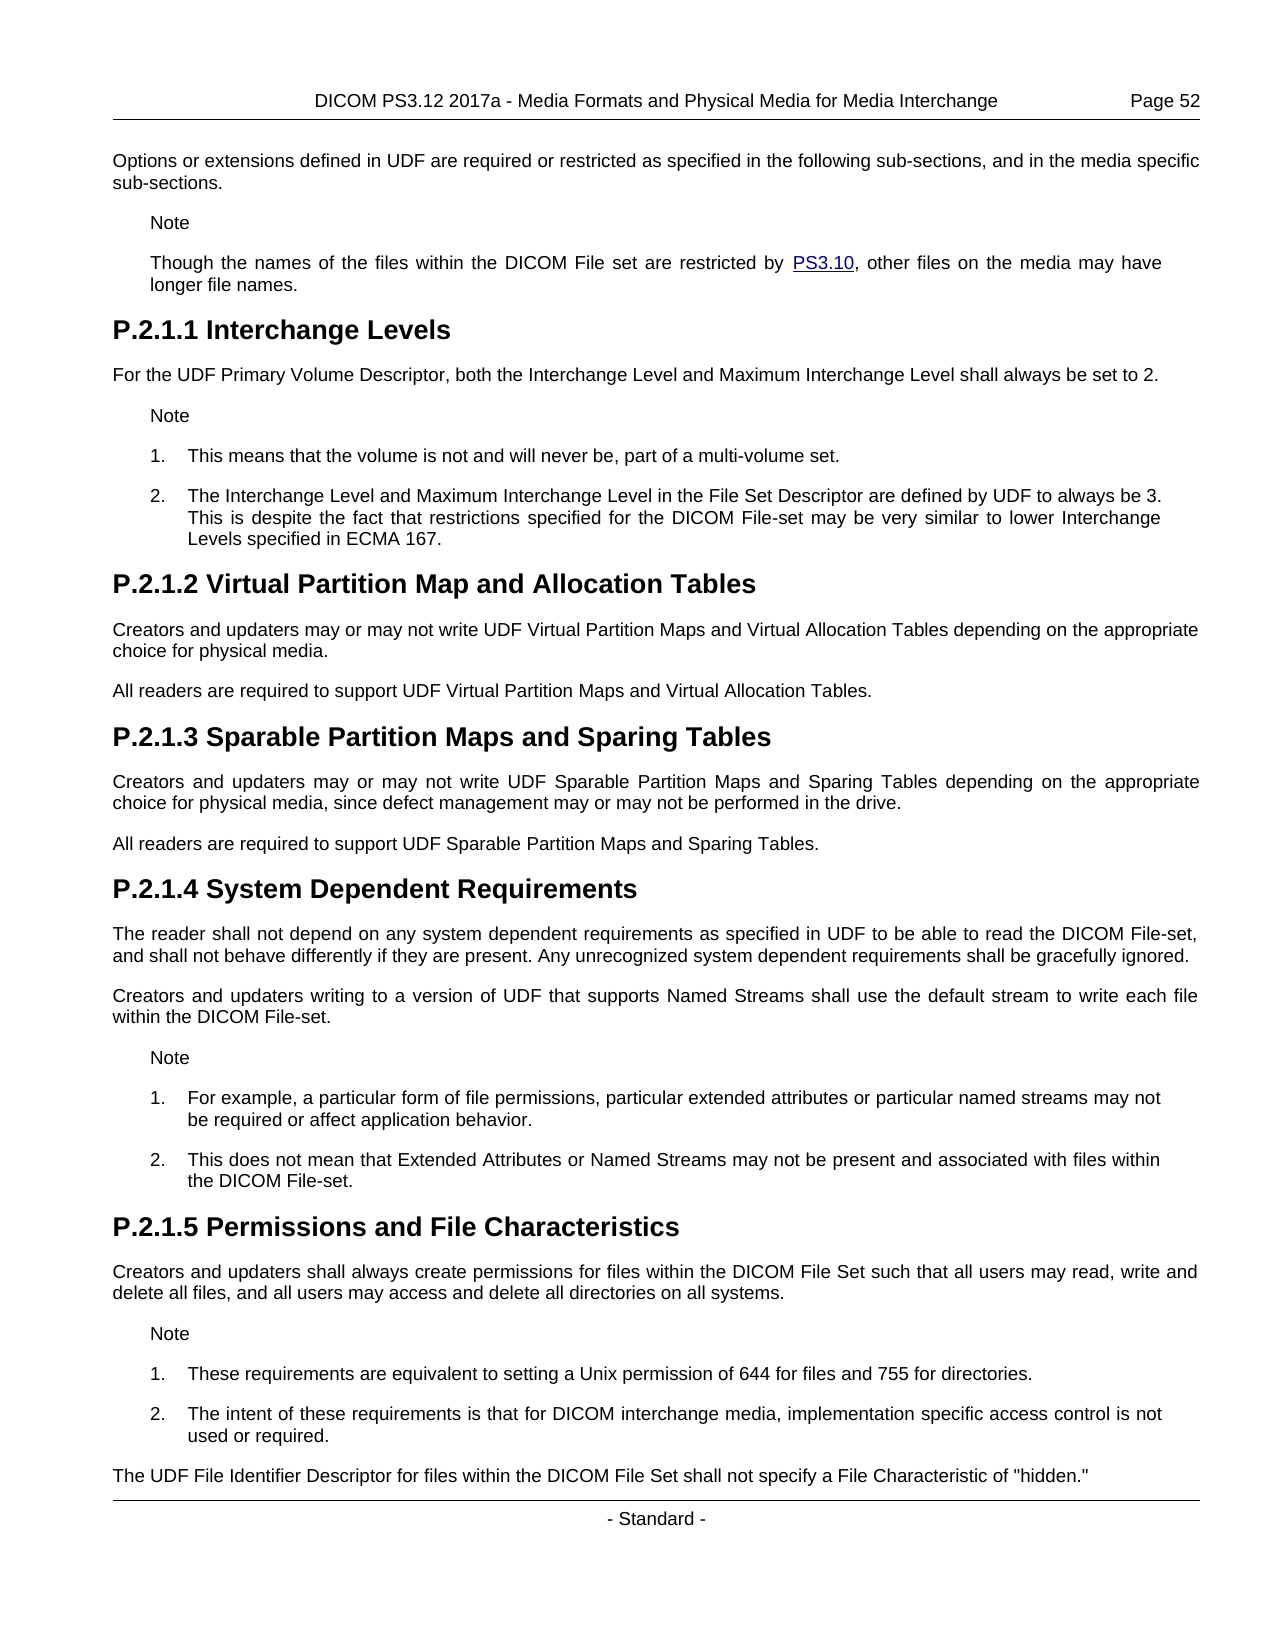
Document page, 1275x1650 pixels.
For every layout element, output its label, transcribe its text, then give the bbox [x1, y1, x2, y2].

text Note [150, 1047, 1162, 1068]
text P.2.1.5 Permissions and File Characteristics [112, 1211, 1200, 1242]
text Options or extensions defined in UDF are required or restricted as specified in the following sub-sections, and in the media specific sub-sections. [112, 150, 1200, 193]
text P.2.1.1 Interchange Levels [112, 314, 1200, 345]
text All readers are required to support UDF Virtual Partition Maps and Virtual Allocation Tables. [112, 680, 1200, 702]
text P.2.1.4 System Dependent Requirements [112, 873, 1200, 904]
text Creators and updaters shall always create permissions for files within the DICOM File Set such that all users may read, write and delete all files, and all users may access and delete all directories on all systems. [112, 1261, 1200, 1304]
text Note [150, 212, 1162, 233]
text For the UDF Primary Volume Descriptor, both the Interchange Level and Maximum Interchange Level shall always be set to 2. [112, 364, 1200, 386]
text All readers are required to support UDF Sparable Partition Maps and Sparing Tables. [112, 832, 1200, 854]
text Note [150, 404, 1162, 426]
text The UDF File Identifier Descriptor for files within the DICOM File Set shall not specify a File Characteristic of "hidden." [112, 1465, 1200, 1487]
list This means that the volume is not and will never be, part of a multi-volume set. [150, 445, 1162, 466]
list For example, a particular form of file permissions, particular extended attributes or particular named streams may not be required or affect application behavior. [150, 1087, 1162, 1130]
list The Interchange Level and Maximum Interchange Level in the File Set Descriptor are defined by UDF to always be 3. This is despite the fact that restrictions specified for the DICOM File-set may be very similar to lower Interchange Levels specified in ECMA 167. [150, 485, 1162, 550]
list The intent of these requirements is that for DICOM interchange media, implementation specific access control is not used or required. [150, 1403, 1162, 1446]
text Note [150, 1322, 1162, 1344]
text P.2.1.3 Sparable Partition Maps and Sparing Tables [112, 721, 1200, 752]
text P.2.1.2 Virtual Partition Map and Allocation Tables [112, 568, 1200, 600]
text Creators and updaters writing to a version of UDF that supports Named Streams shall use the default stream to write each file within the DICOM File-set. [112, 985, 1200, 1028]
text Creators and updaters may or may not write UDF Sparable Partition Maps and Sparing Tables depending on the appropriate choice for physical media, since defect management may or may not be performed in the drive. [112, 771, 1200, 814]
list This does not mean that Extended Attributes or Named Streams may not be present and associated with files within the DICOM File-set. [150, 1149, 1162, 1192]
text The reader shall not depend on any system dependent requirements as specified in UDF to be able to read the DICOM File-set, and shall not behave differently if they are present. Any unrecognized system dependent requirements shall be gracefully ignored. [112, 923, 1200, 966]
text Though the names of the files within the DICOM File set are restricted by PS3.10, other files on the media may have longer file names. [150, 252, 1162, 295]
text Creators and updaters may or may not write UDF Virtual Partition Maps and Virtual Allocation Tables depending on the appropriate choice for physical media. [112, 618, 1200, 662]
list These requirements are equivalent to setting a Unix permission of 644 for files and 755 for directories. [150, 1363, 1162, 1384]
